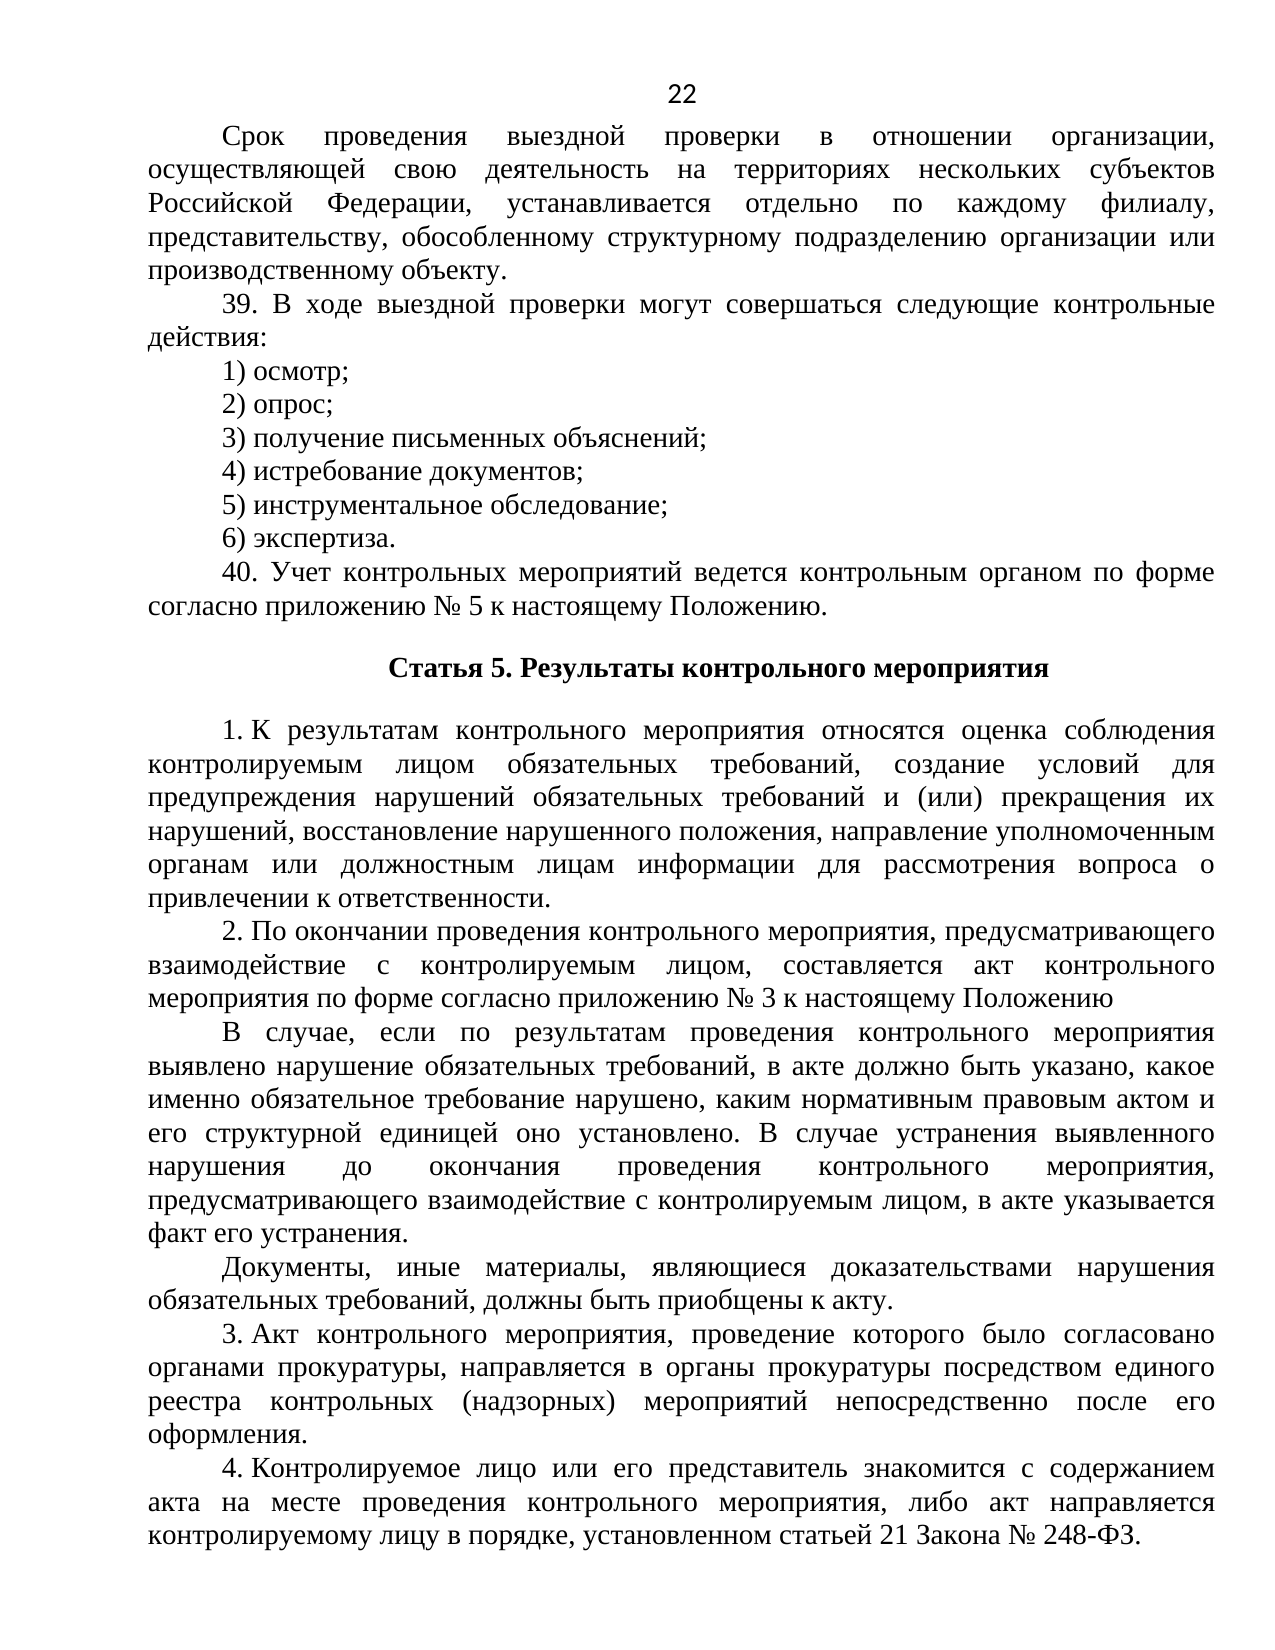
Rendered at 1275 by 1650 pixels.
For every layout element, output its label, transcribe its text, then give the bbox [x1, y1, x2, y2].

text Срок проведения выездной проверки в отношении организации, осуществляющей свою деятельность на территориях нескольких субъектов Российской Федерации, устанавливается отдельно по каждому филиалу, представительству, обособленному структурному подразделению организации или производственному объекту. [148, 118, 1216, 286]
text Статья 5. Результаты контрольного мероприятия [148, 650, 1216, 683]
text 1. К результатам контрольного мероприятия относятся оценка соблюдения контролируемым лицом обязательных требований, создание условий для предупреждения нарушений обязательных требований и (или) прекращения их нарушений, восстановление нарушенного положения, направление уполномоченным органам или должностным лицам информации для рассмотрения вопроса о привлечении к ответственности. [148, 712, 1216, 913]
text 1) осмотр; [148, 353, 1216, 386]
text 3) получение письменных объяснений; [148, 420, 1216, 453]
text 4) истребование документов; [148, 453, 1216, 487]
text 6) экспертиза. [148, 521, 1216, 554]
text 2. По окончании проведения контрольного мероприятия, предусматривающего взаимодействие с контролируемым лицом, составляется акт контрольного мероприятия по форме согласно приложению № 3 к настоящему Положению [148, 913, 1216, 1014]
text 3. Акт контрольного мероприятия, проведение которого было согласовано органами прокуратуры, направляется в органы прокуратуры посредством единого реестра контрольных (надзорных) мероприятий непосредственно после его оформления. [148, 1316, 1216, 1450]
text 5) инструментальное обследование; [148, 487, 1216, 521]
text 4. Контролируемое лицо или его представитель знакомится с содержанием акта на месте проведения контрольного мероприятия, либо акт направляется контролируемому лицу в порядке, установленном статьей 21 Закона № 248-ФЗ. [148, 1450, 1216, 1551]
text 40. Учет контрольных мероприятий ведется контрольным органом по форме согласно приложению № 5 к настоящему Положению. [148, 554, 1216, 621]
text В случае, если по результатам проведения контрольного мероприятия выявлено нарушение обязательных требований, в акте должно быть указано, какое именно обязательное требование нарушено, каким нормативным правовым актом и его структурной единицей оно установлено. В случае устранения выявленного нарушения до окончания проведения контрольного мероприятия, предусматривающего взаимодействие с контролируемым лицом, в акте указывается факт его устранения. [148, 1014, 1216, 1249]
text 39. В ходе выездной проверки могут совершаться следующие контрольные действия: [148, 286, 1216, 353]
text 2) опрос; [148, 386, 1216, 420]
text Документы, иные материалы, являющиеся доказательствами нарушения обязательных требований, должны быть приобщены к акту. [148, 1249, 1216, 1316]
